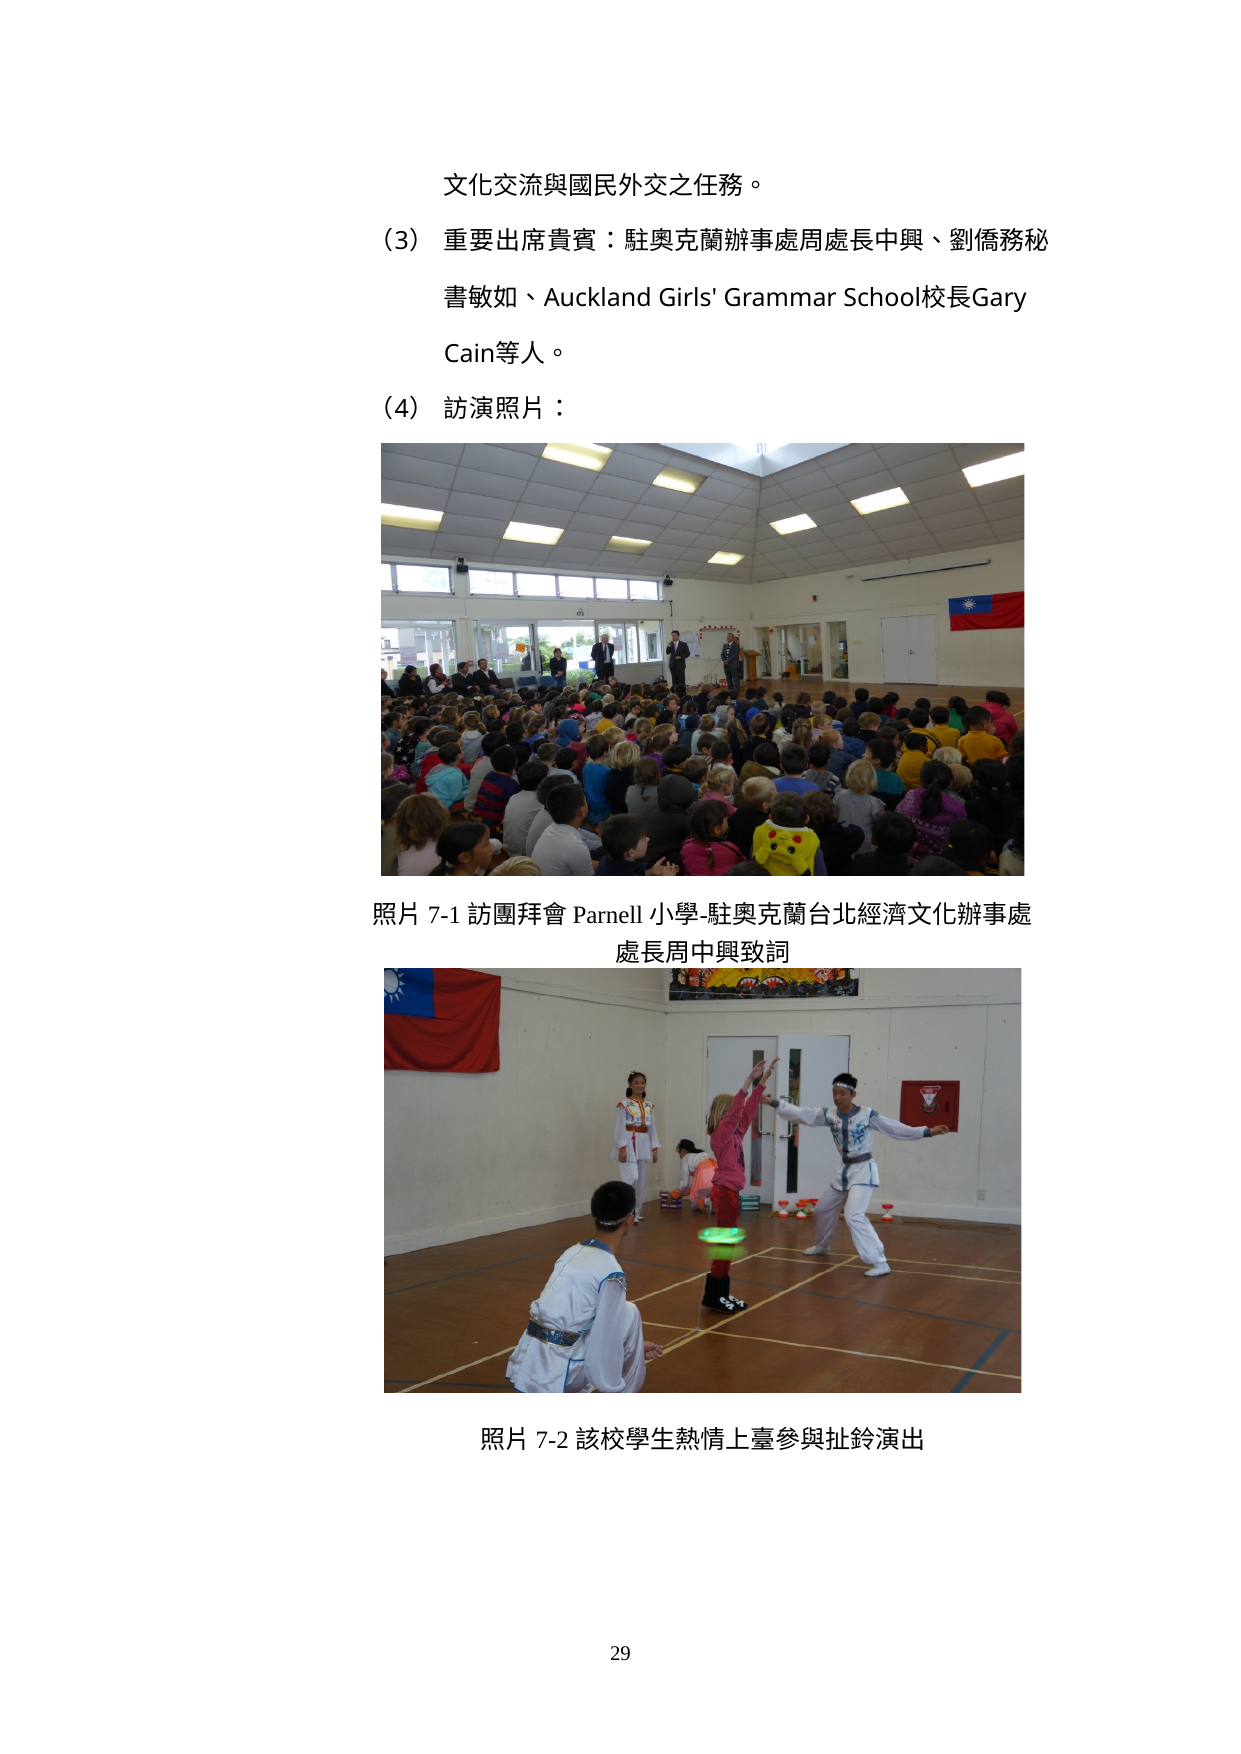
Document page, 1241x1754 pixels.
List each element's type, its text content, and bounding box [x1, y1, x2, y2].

list 重要出席貴賓：駐奧克蘭辦事處周處長中興、劉僑務秘書敏如、Auckland Girls' Grammar School校長Gary Cain等人。 [368, 220, 1053, 370]
table_cell [353, 969, 1053, 1419]
picture [384, 968, 1022, 1393]
table_cell 照片7-1 訪團拜會Parnell 小學-駐奧克蘭台北經濟文化辦事處處長周中興致詞 [353, 894, 1053, 969]
table_cell 照片7-2 該校學生熱情上臺參與扯鈴演出 [353, 1419, 1053, 1456]
picture [381, 443, 1025, 876]
list 訪演照片： [368, 388, 1053, 426]
list 文化交流與國民外交之任務。 [368, 164, 1053, 202]
table_header [353, 444, 1053, 894]
